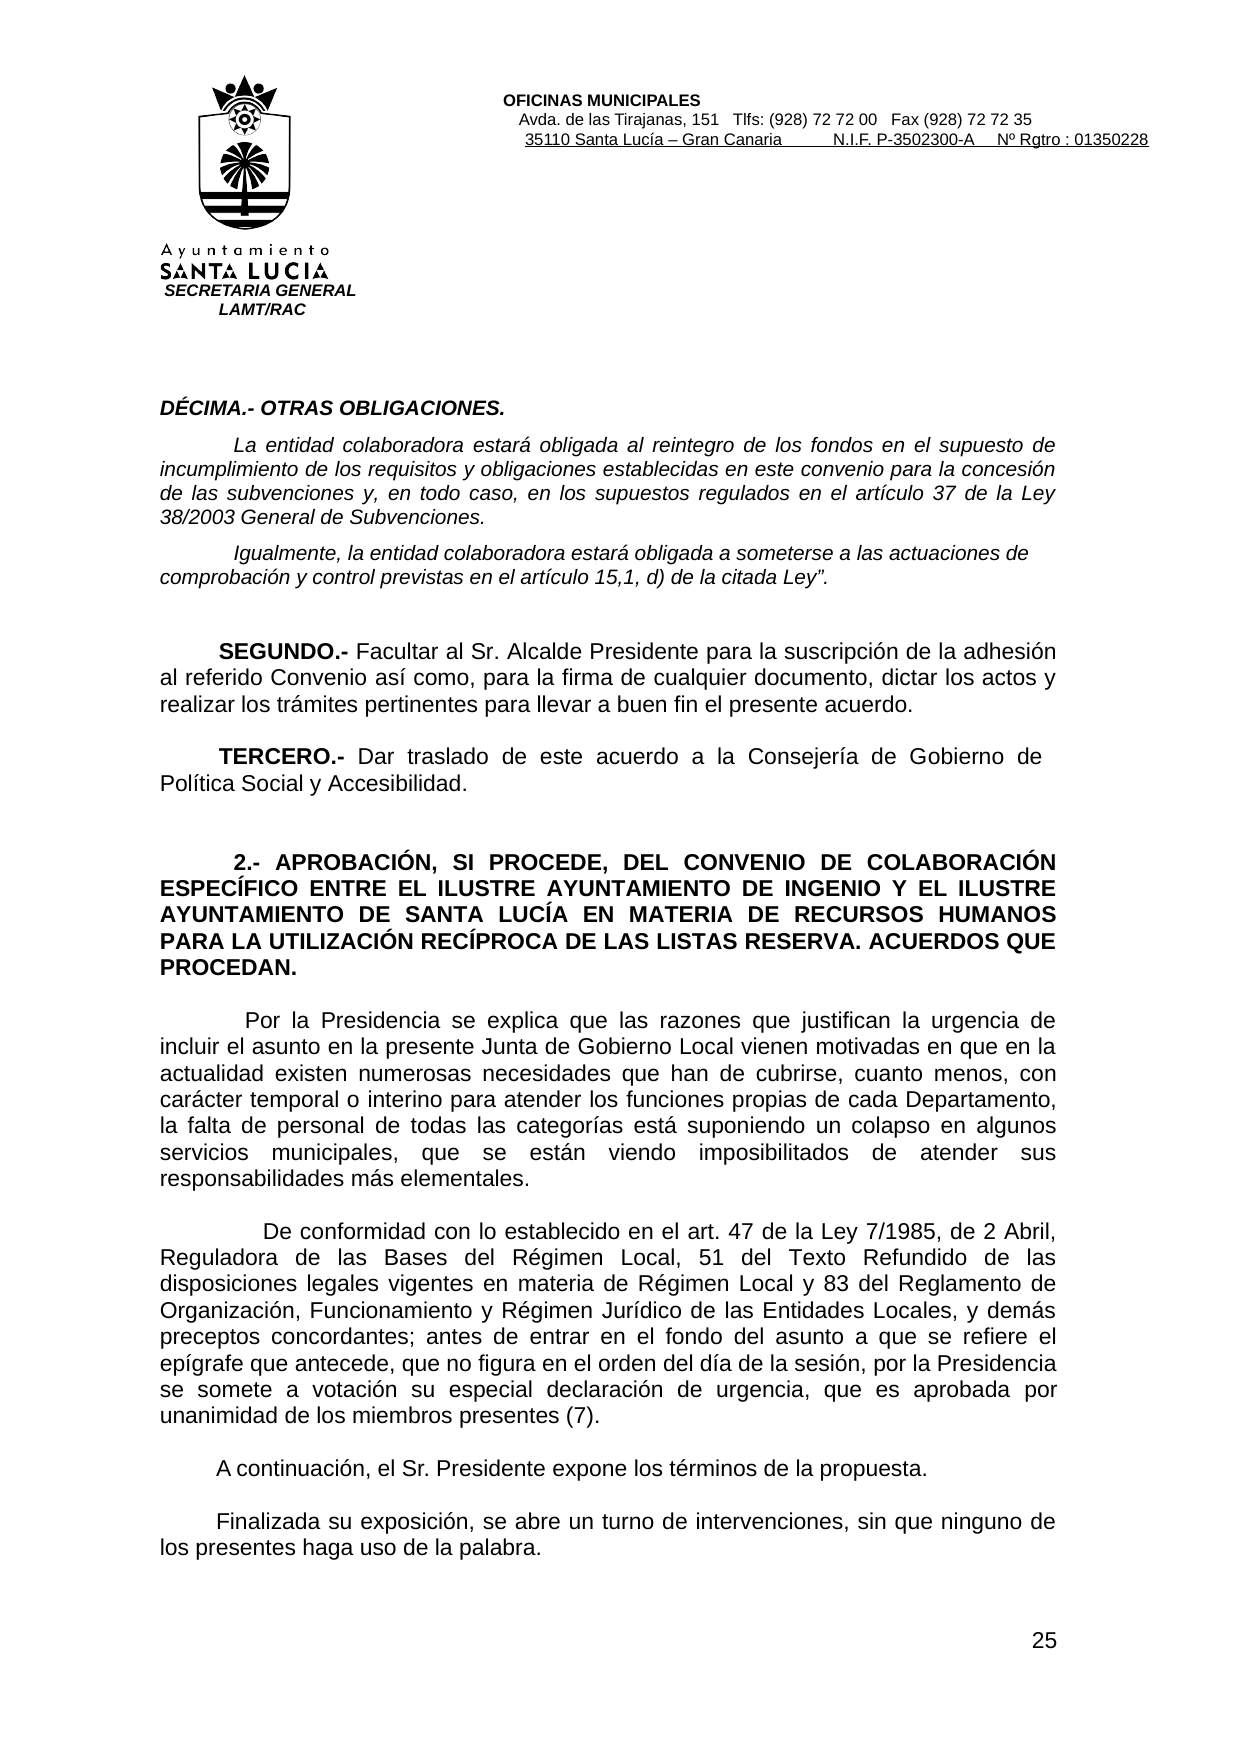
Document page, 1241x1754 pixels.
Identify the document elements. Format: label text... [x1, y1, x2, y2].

subtitle DÉCIMA.- OTRAS OBLIGACIONES. [159, 396, 1057, 420]
subtitle La entidad colaboradora estará obligada al reintegro de los fondos en el supuesto de incumplimiento de los requisitos y obligaciones establecidas en este convenio para la concesión de las subvenciones y, en todo caso, en los supuestos regulados en el artículo 37 de la Ley 38/2003 General de Subvenciones. [159, 433, 1057, 528]
text 2.- APROBACIÓN, SI PROCEDE, DEL CONVENIO DE COLABORACIÓN ESPECÍFICO ENTRE EL ILUSTRE AYUNTAMIENTO DE INGENIO Y EL ILUSTRE AYUNTAMIENTO DE SANTA LUCÍA EN MATERIA DE RECURSOS HUMANOS PARA LA UTILIZACIÓN RECÍPROCA DE LAS LISTAS RESERVA. ACUERDOS QUE PROCEDAN. [159, 849, 1057, 981]
subtitle Igualmente, la entidad colaboradora estará obligada a someterse a las actuaciones de comprobación y control previstas en el artículo 15,1, d) de la citada Ley”. [159, 541, 1057, 589]
text De conformidad con lo establecido en el art. 47 de la Ley 7/1985, de 2 Abril, Reguladora de las Bases del Régimen Local, 51 del Texto Refundido de las disposiciones legales vigentes en materia de Régimen Local y 83 del Reglamento de Organización, Funcionamiento y Régimen Jurídico de las Entidades Locales, y demás preceptos concordantes; antes de entrar en el fondo del asunto a que se refiere el epígrafe que antecede, que no figura en el orden del día de la sesión, por la Presidencia se somete a votación su especial declaración de urgencia, que es aprobada por unanimidad de los miembros presentes (7). [159, 1218, 1057, 1428]
text Por la Presidencia se explica que las razones que justifican la urgencia de incluir el asunto en la presente Junta de Gobierno Local vienen motivadas en que en la actualidad existen numerosas necesidades que han de cubrirse, cuanto menos, con carácter temporal o interino para atender los funciones propias de cada Departamento, la falta de personal de todas las categorías está suponiendo un colapso en algunos servicios municipales, que se están viendo imposibilitados de atender sus responsabilidades más elementales. [159, 1007, 1057, 1191]
text SEGUNDO.- Facultar al Sr. Alcalde Presidente para la suscripción de la adhesión al referido Convenio así como, para la firma de cualquier documento, dictar los actos y realizar los trámites pertinentes para llevar a buen fin el presente acuerdo. [159, 638, 1057, 717]
text A continuación, el Sr. Presidente expone los términos de la propuesta. [159, 1455, 1057, 1481]
text TERCERO.- Dar traslado de este acuerdo a la Consejería de Gobierno de Política Social y Accesibilidad. [159, 743, 1042, 796]
text Finalizada su exposición, se abre un turno de intervenciones, sin que ninguno de los presentes haga uso de la palabra. [159, 1508, 1057, 1560]
